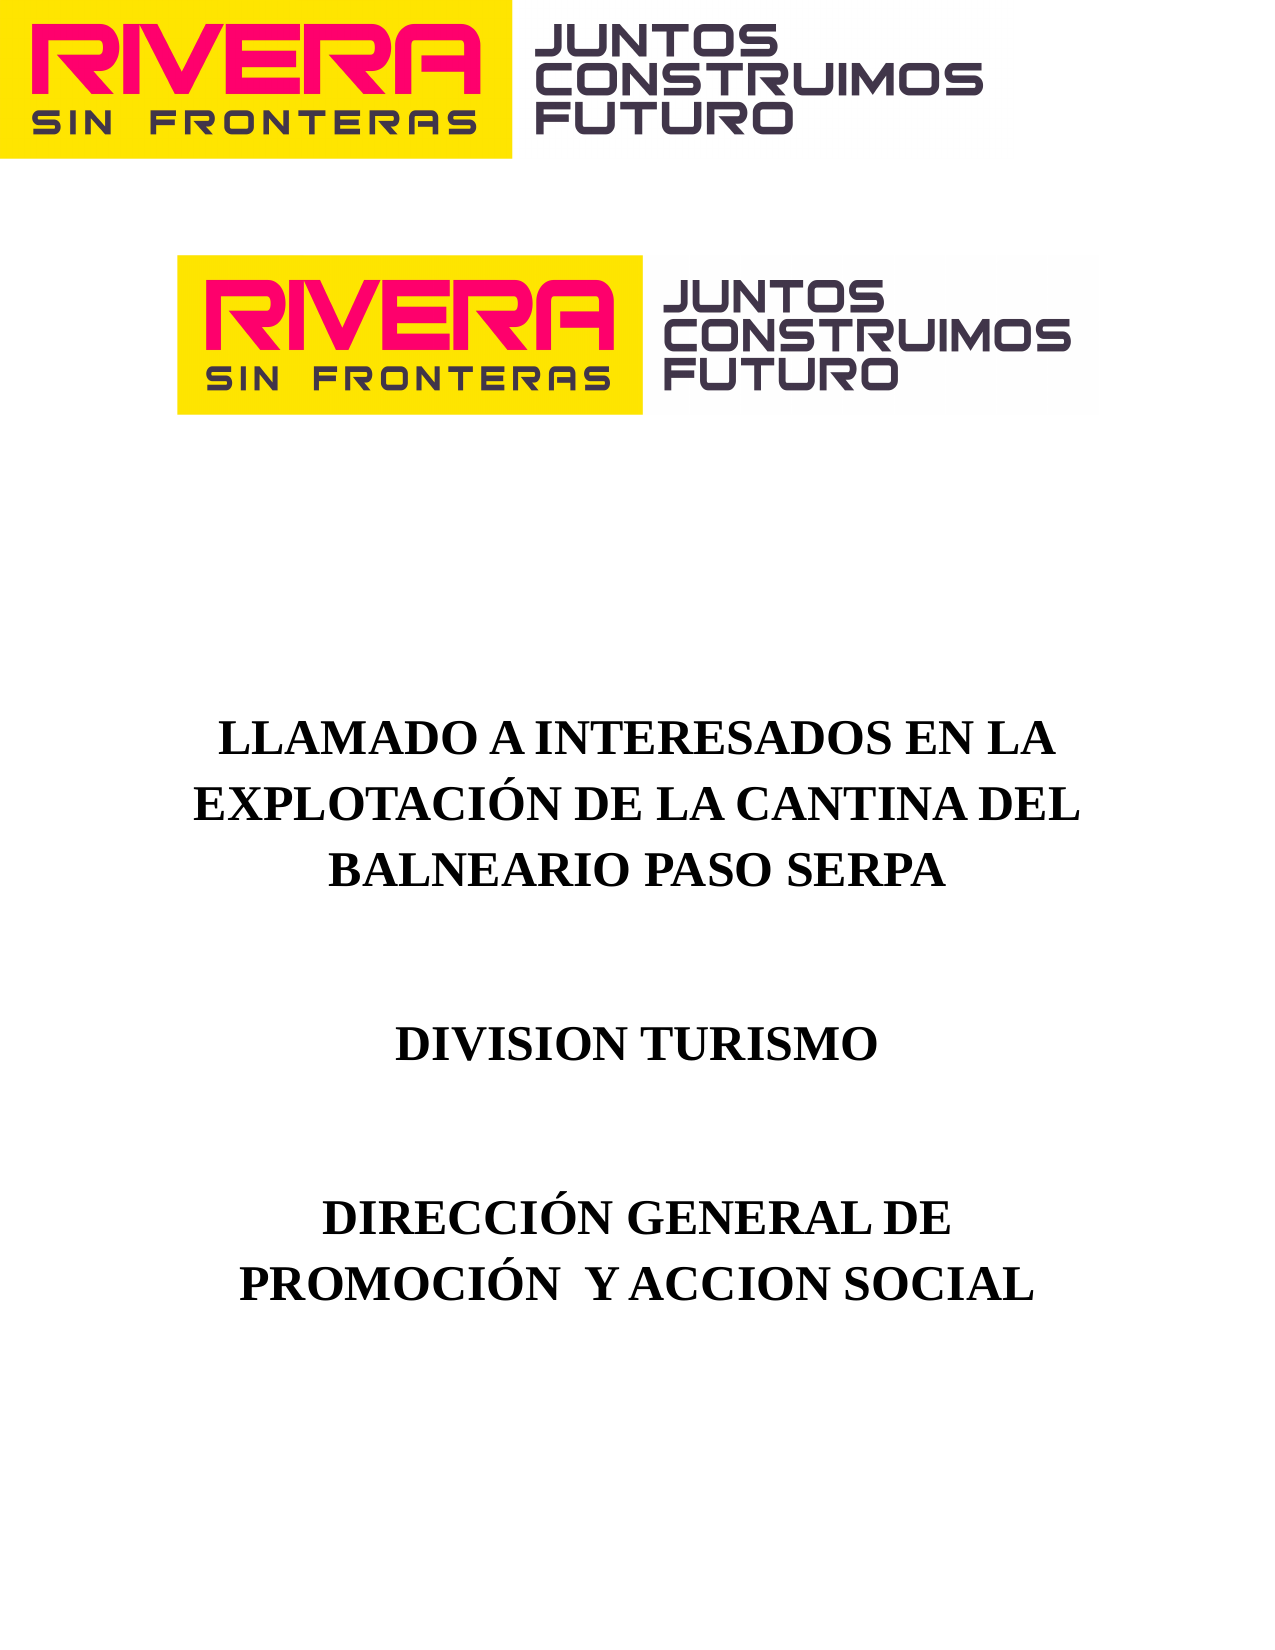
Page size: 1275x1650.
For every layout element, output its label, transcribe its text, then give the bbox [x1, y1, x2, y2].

text DIRECCIÓN GENERAL DE PROMOCIÓN Y ACCION SOCIAL [177, 1188, 1098, 1311]
text DIVISION TURISMO [177, 1014, 1098, 1071]
text LLAMADO A INTERESADOS EN LA EXPLOTACIÓN DE LA CANTINA DEL BALNEARIO PASO SERPA [177, 708, 1098, 898]
